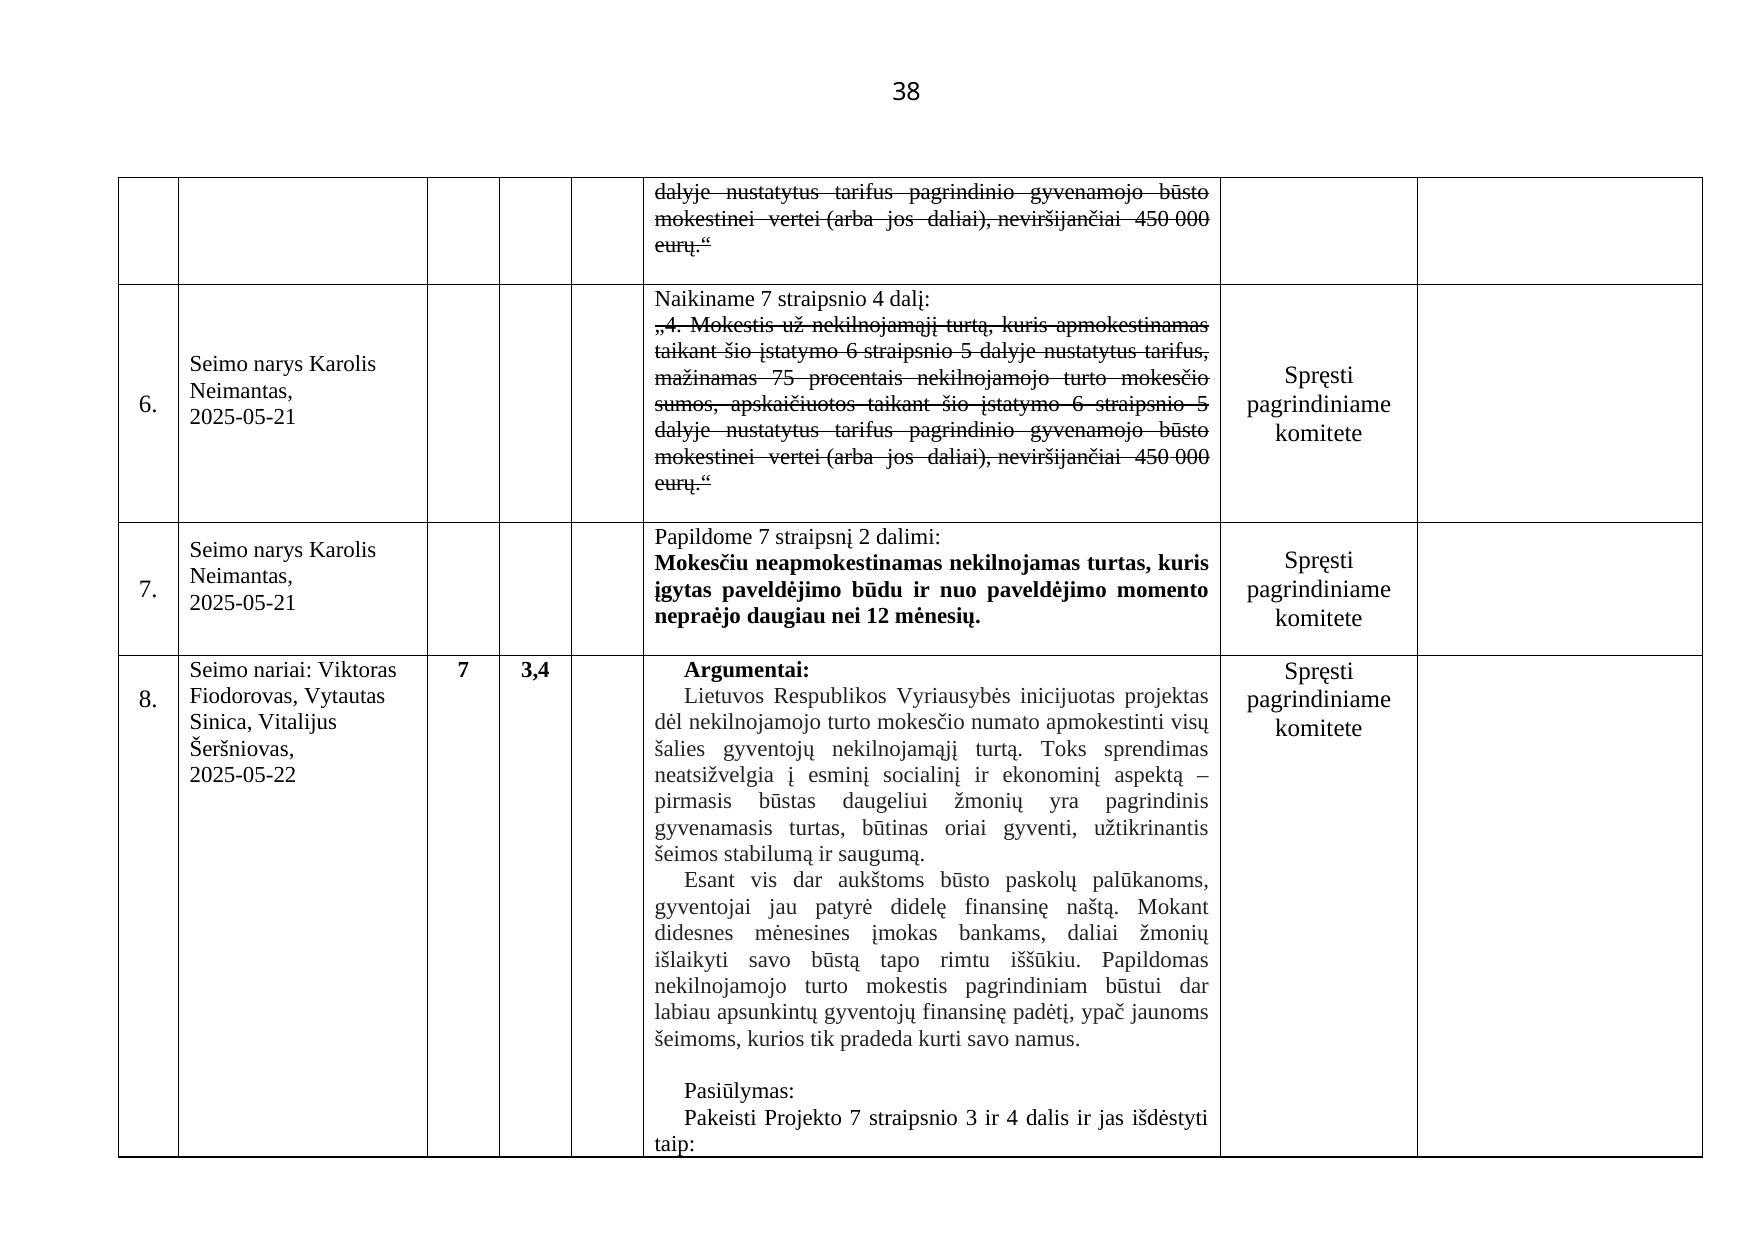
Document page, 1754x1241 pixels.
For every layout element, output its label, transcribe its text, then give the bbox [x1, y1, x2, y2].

table_cell [1418, 523, 1702, 655]
table_cell Naikiname 7 straipsnio 4 dalį: „4. Mokestis už nekilnojamąjį turtą, kuris apmokestinamas taikant šio įstatymo 6 straipsnio 5 dalyje nustatytus tarifus, mažinamas 75 procentais nekilnojamojo turto mokesčio sumos, apskaičiuotos taikant šio įstatymo 6 straipsnio 5 dalyje nustatytus tarifus pagrindinio gyvenamojo būsto mokestinei vertei (arba jos daliai), neviršijančiai 450 000 eurų.“ [644, 285, 1220, 522]
table_cell 8. [119, 656, 178, 1156]
table_cell Papildome 7 straipsnį 2 dalimi: Mokesčiu neapmokestinamas nekilnojamas turtas, kuris įgytas paveldėjimo būdu ir nuo paveldėjimo momento nepraėjo daugiau nei 12 mėnesių. [644, 523, 1220, 655]
table_cell [428, 523, 499, 655]
table_cell [500, 178, 571, 284]
table_cell [119, 178, 178, 284]
table_cell [428, 285, 499, 522]
table_cell 7 [428, 656, 499, 1156]
table_cell [500, 523, 571, 655]
table_cell [1418, 178, 1702, 284]
table_cell [428, 178, 499, 284]
table_cell Spręsti pagrindiniame komitete [1221, 523, 1417, 655]
table_cell Seimo narys Karolis Neimantas, 2025-05-21 [179, 285, 427, 522]
table_cell 3,4 [500, 656, 571, 1156]
table_cell Spręsti pagrindiniame komitete [1221, 285, 1417, 522]
table_cell [179, 178, 427, 284]
table_cell 6. [119, 285, 178, 522]
table_cell [500, 285, 571, 522]
table_cell [572, 523, 643, 655]
table_cell [572, 285, 643, 522]
table_cell [1418, 285, 1702, 522]
table_cell Seimo nariai: Viktoras Fiodorovas, Vytautas Sinica, Vitalijus Šeršniovas, 2025-05-22 [179, 656, 427, 1156]
table_cell [1418, 656, 1702, 1156]
table_cell Argumentai: Lietuvos Respublikos Vyriausybės inicijuotas projektas dėl nekilnojamojo turto mokesčio numato apmokestinti visų šalies gyventojų nekilnojamąjį turtą. Toks sprendimas neatsižvelgia į esminį socialinį ir ekonominį aspektą – pirmasis būstas daugeliui žmonių yra pagrindinis gyvenamasis turtas, būtinas oriai gyventi, užtikrinantis šeimos stabilumą ir saugumą. Esant vis dar aukštoms būsto paskolų palūkanoms, gyventojai jau patyrė didelę finansinę naštą. Mokant didesnes mėnesines įmokas bankams, daliai žmonių išlaikyti savo būstą tapo rimtu iššūkiu. Papildomas nekilnojamojo turto mokestis pagrindiniam būstui dar labiau apsunkintų gyventojų finansinę padėtį, ypač jaunoms šeimoms, kurios tik pradeda kurti savo namus. Pasiūlymas: Pakeisti Projekto 7 straipsnio 3 ir 4 dalis ir jas išdėstyti taip: [644, 656, 1220, 1156]
table_cell Seimo narys Karolis Neimantas, 2025-05-21 [179, 523, 427, 655]
table_cell [1221, 178, 1417, 284]
table_cell 7. [119, 523, 178, 655]
table_cell Spręsti pagrindiniame komitete [1221, 656, 1417, 1156]
table_cell [572, 656, 643, 1156]
table_cell dalyje nustatytus tarifus pagrindinio gyvenamojo būsto mokestinei vertei (arba jos daliai), neviršijančiai 450 000 eurų.“ [644, 178, 1220, 284]
table_cell [572, 178, 643, 284]
